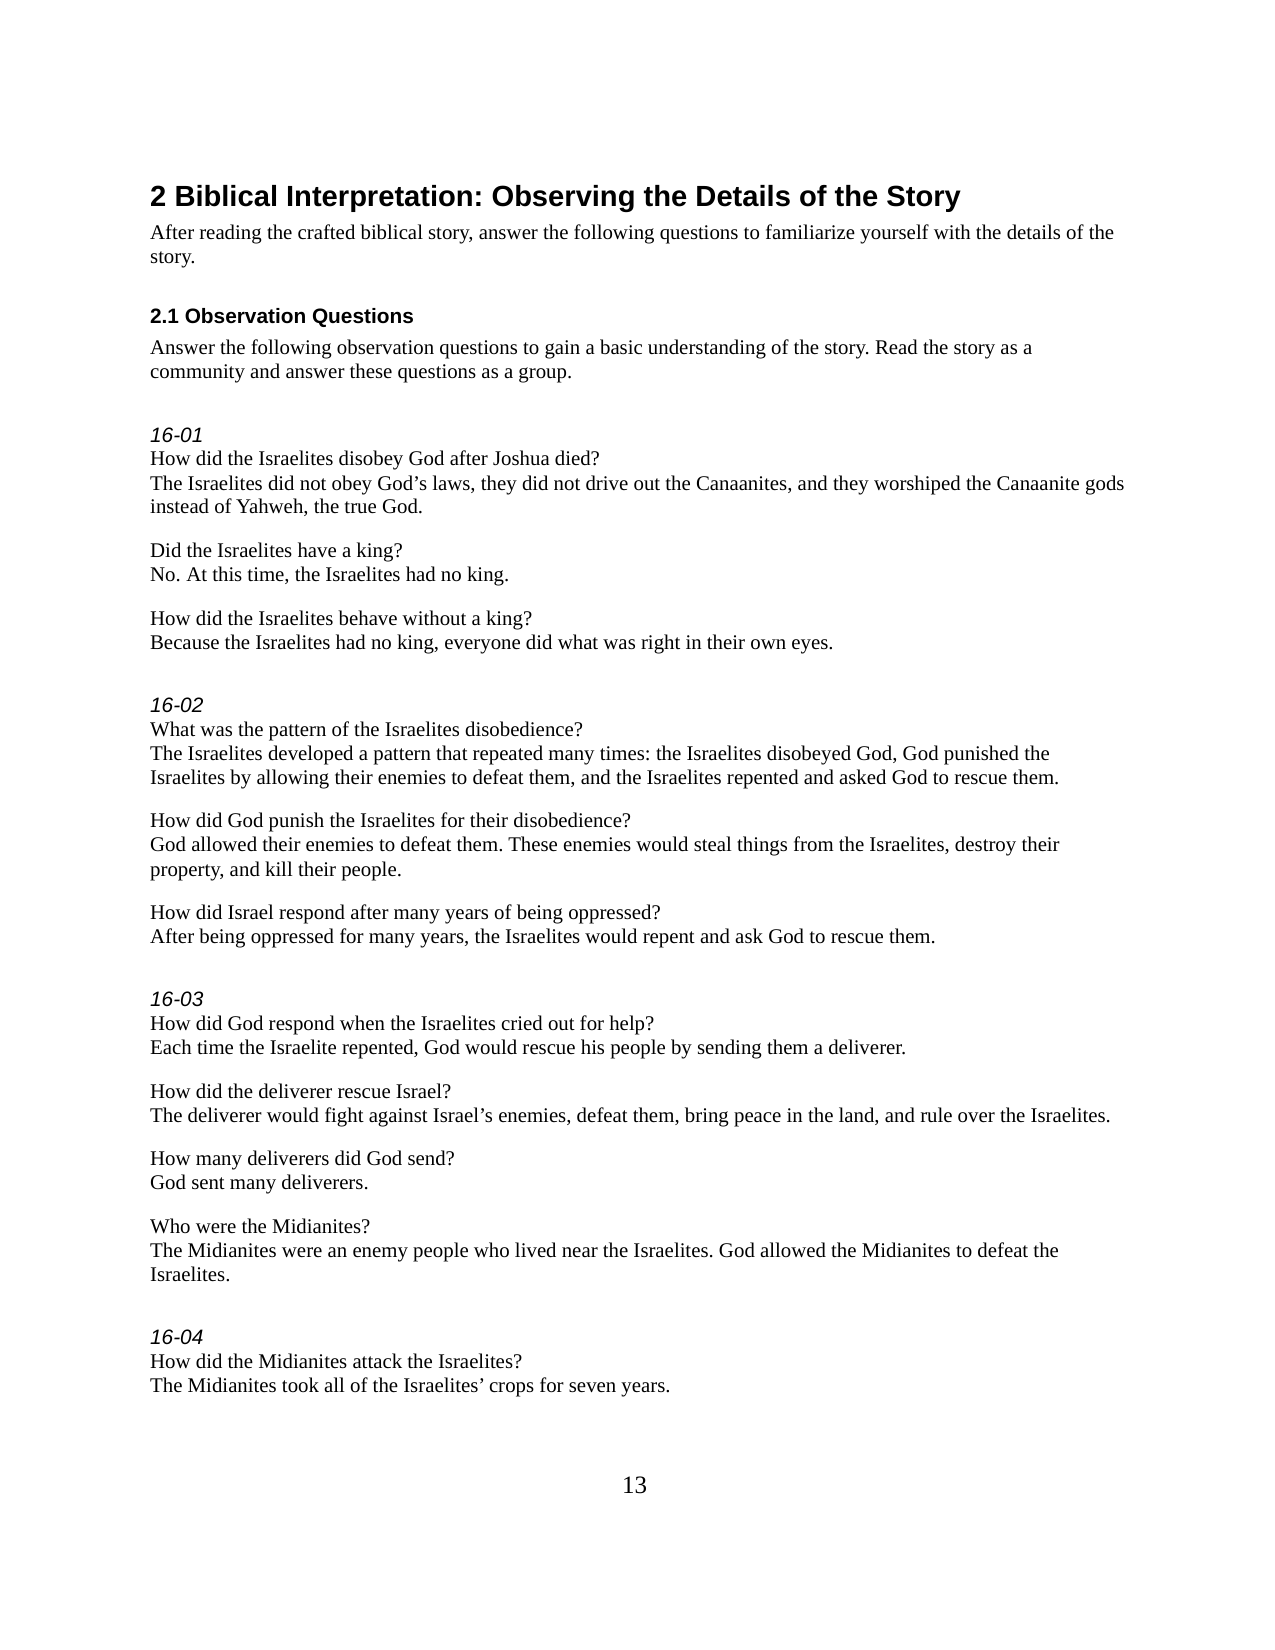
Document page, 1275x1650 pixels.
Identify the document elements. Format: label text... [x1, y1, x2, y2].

subtitle 2 Biblical Interpretation: Observing the Details of the Story [150, 179, 1125, 212]
subtitle 16-04 [150, 1325, 1125, 1349]
text Answer the following observation questions to gain a basic understanding of the story. Read the story as a community and answer these questions as a group. [150, 335, 1125, 383]
subtitle 2.1 Observation Questions [150, 304, 1125, 328]
text How did the Israelites disobey God after Joshua died? The Israelites did not obey God’s laws, they did not drive out the Canaanites, and they worshiped the Canaanite gods instead of Yahweh, the true God. [150, 446, 1125, 518]
text How did God punish the Israelites for their disobedience? God allowed their enemies to defeat them. These enemies would steal things from the Israelites, destroy their property, and kill their people. [150, 808, 1125, 881]
text How did God respond when the Israelites cried out for help? Each time the Israelite repented, God would rescue his people by sending them a deliverer. [150, 1011, 1125, 1059]
text How many deliverers did God send? God sent many deliverers. [150, 1146, 1125, 1194]
text After reading the crafted biblical story, answer the following questions to familiarize yourself with the details of the story. [150, 220, 1125, 268]
subtitle 16-03 [150, 987, 1125, 1011]
text How did Israel respond after many years of being oppressed? After being oppressed for many years, the Israelites would repent and ask God to rescue them. [150, 900, 1125, 948]
text How did the Midianites attack the Israelites? The Midianites took all of the Israelites’ crops for seven years. [150, 1349, 1125, 1397]
text Who were the Midianites? The Midianites were an enemy people who lived near the Israelites. God allowed the Midianites to defeat the Israelites. [150, 1214, 1125, 1286]
subtitle 16-01 [150, 422, 1125, 446]
text How did the Israelites behave without a king? Because the Israelites had no king, everyone did what was right in their own eyes. [150, 606, 1125, 654]
text What was the pattern of the Israelites disobedience? The Israelites developed a pattern that repeated many times: the Israelites disobeyed God, God punished the Israelites by allowing their enemies to defeat them, and the Israelites repented and asked God to rescue them. [150, 717, 1125, 789]
text How did the deliverer rescue Israel? The deliverer would fight against Israel’s enemies, defeat them, bring peace in the land, and rule over the Israelites. [150, 1079, 1125, 1127]
subtitle 16-02 [150, 693, 1125, 717]
text Did the Israelites have a king? No. At this time, the Israelites had no king. [150, 538, 1125, 586]
